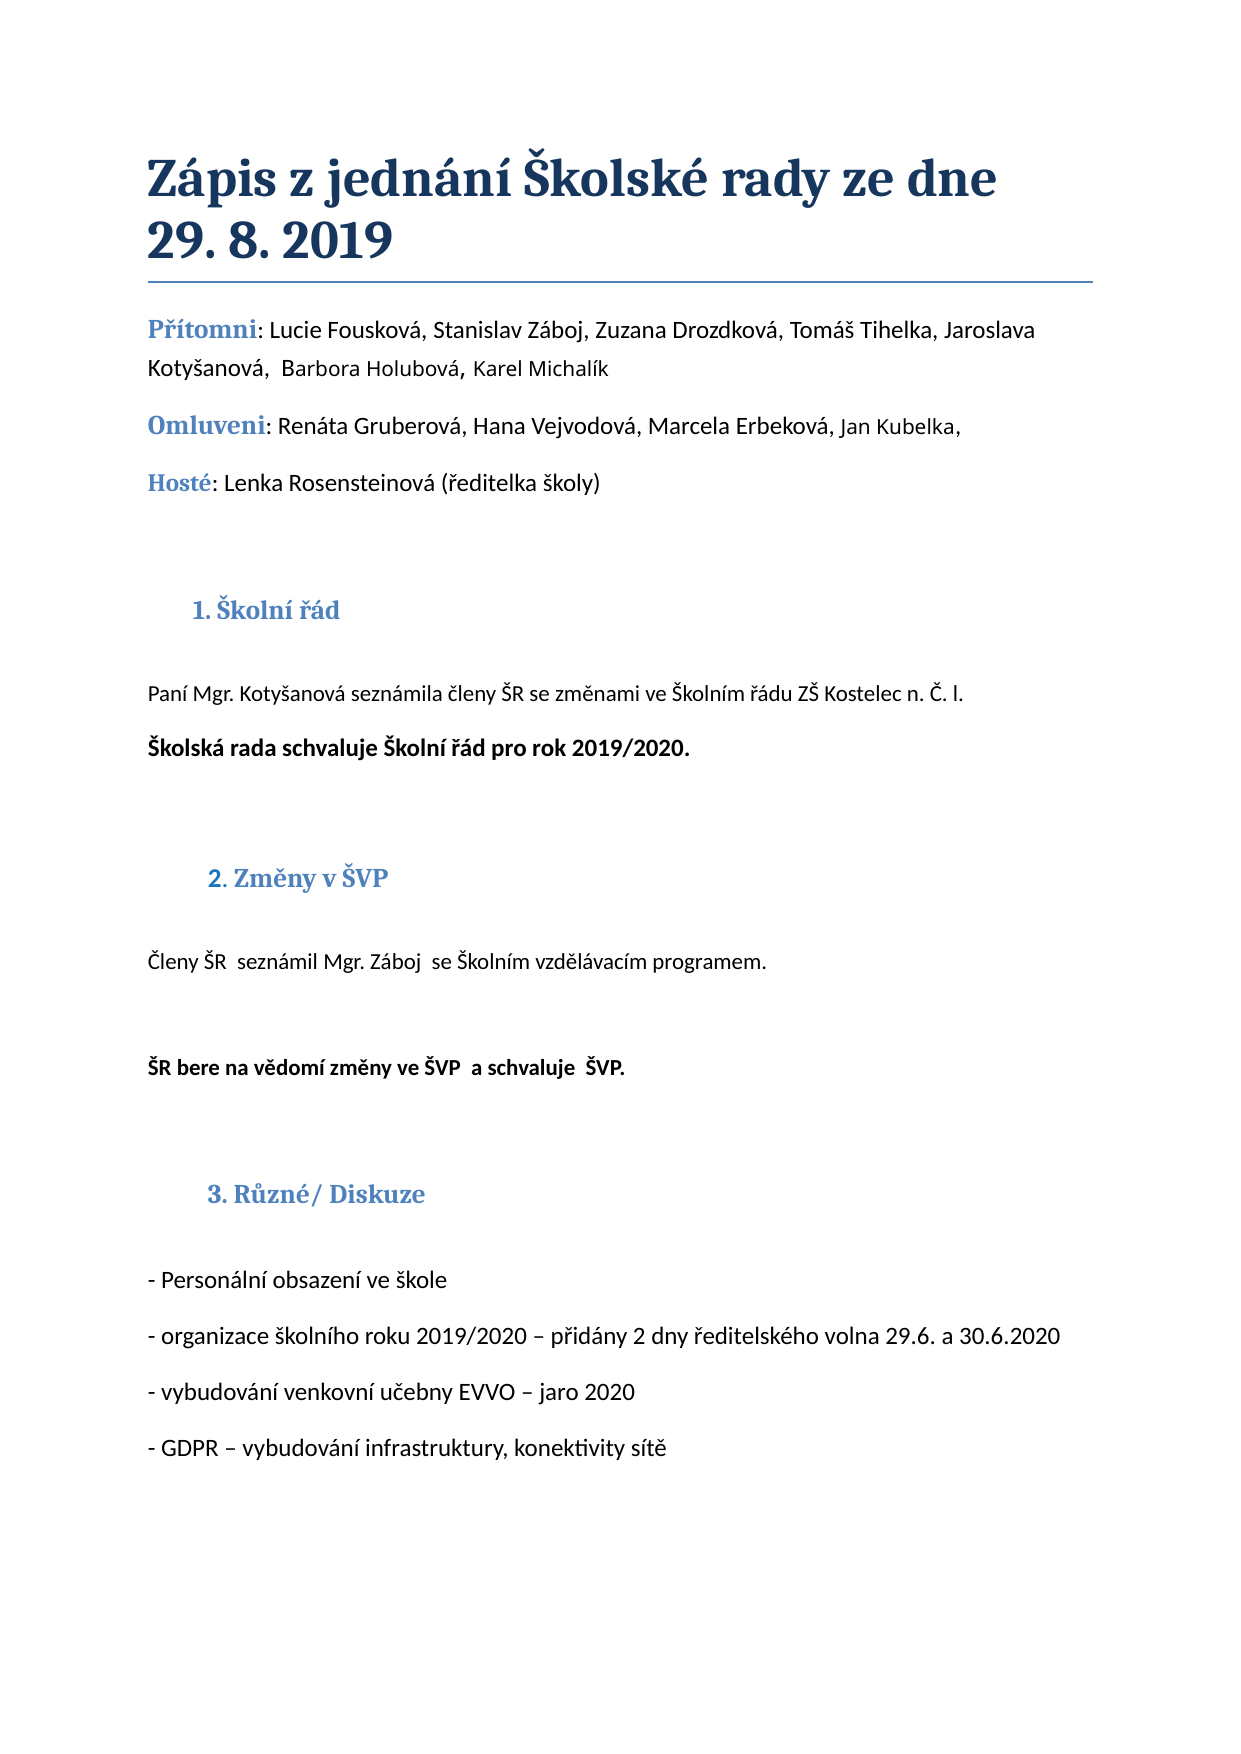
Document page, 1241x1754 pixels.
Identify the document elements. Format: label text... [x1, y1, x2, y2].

text ŠR bere na vědomí změny ve ŠVP a schvaluje ŠVP. [148, 1053, 1093, 1081]
text Paní Mgr. Kotyšanová seznámila členy ŠR se změnami ve Školním řádu ZŠ Kostelec n. Č. l. [148, 679, 1093, 707]
list 2. Změny v ŠVP [148, 861, 1093, 894]
text Hosté: Lenka Rosensteinová (ředitelka školy) [148, 467, 1093, 497]
text 1. Školní řád [148, 595, 1093, 626]
text Zápis z jednání Školské rady ze dne 29. 8. 2019 [148, 148, 1093, 281]
list 3. Různé/ Diskuze [148, 1179, 1093, 1210]
text - GDPR – vybudování infrastruktury, konektivity sítě [148, 1432, 1093, 1463]
text Omluveni: Renáta Gruberová, Hana Vejvodová, Marcela Erbeková, Jan Kubelka, [148, 410, 1093, 441]
text Školská rada schvaluje Školní řád pro rok 2019/2020. [148, 732, 1093, 763]
text Členy ŠR seznámil Mgr. Záboj se Školním vzdělávacím programem. [148, 947, 1093, 975]
text - vybudování venkovní učebny EVVO – jaro 2020 [148, 1376, 1093, 1407]
text - Personální obsazení ve škole [148, 1264, 1093, 1295]
text Přítomni: Lucie Fousková, Stanislav Záboj, Zuzana Drozdková, Tomáš Tihelka, Jaroslava Kotyšanová, Barbora Holubová, Karel Michalík [148, 314, 1093, 384]
text - organizace školního roku 2019/2020 – přidány 2 dny ředitelského volna 29.6. a 30.6.2020 [148, 1320, 1093, 1351]
